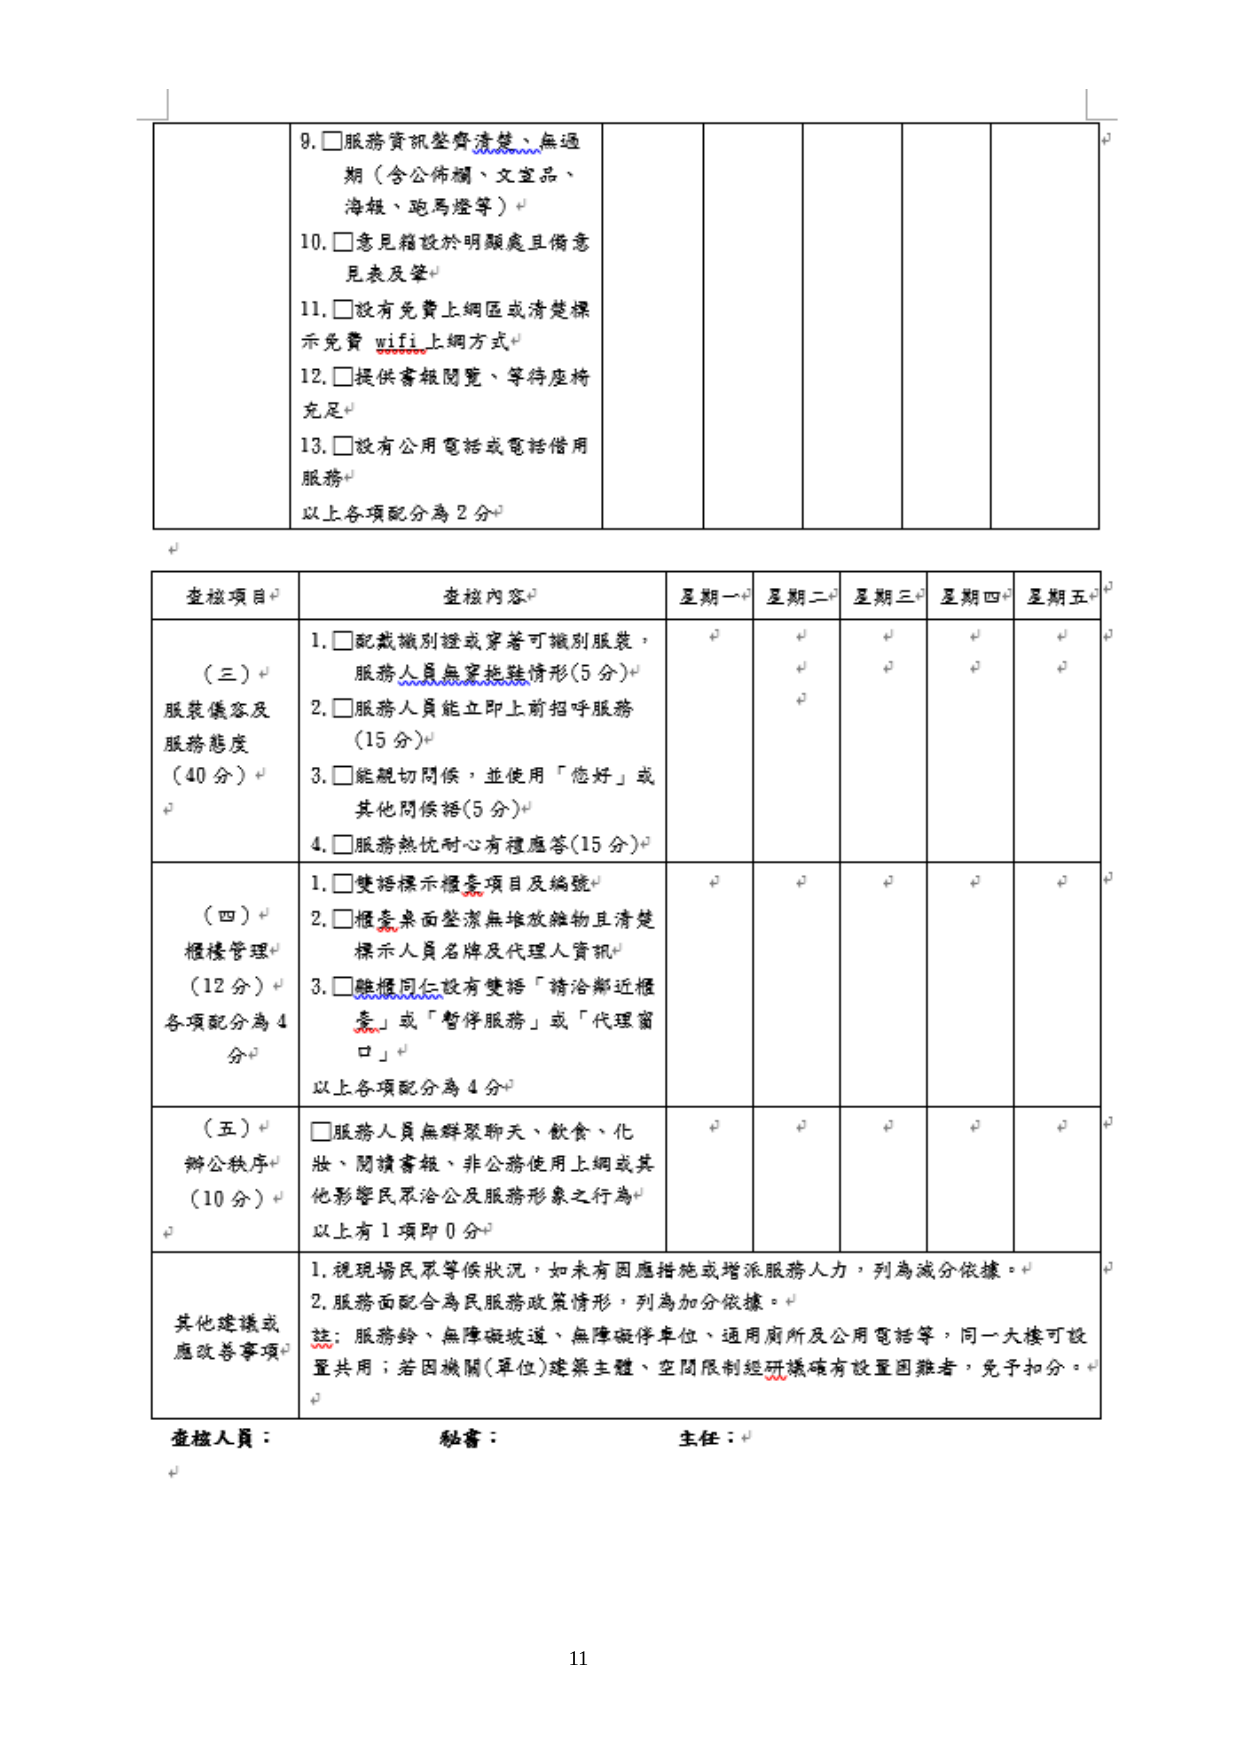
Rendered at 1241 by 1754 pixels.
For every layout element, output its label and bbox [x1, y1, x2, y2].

picture [130, 89, 1134, 1482]
